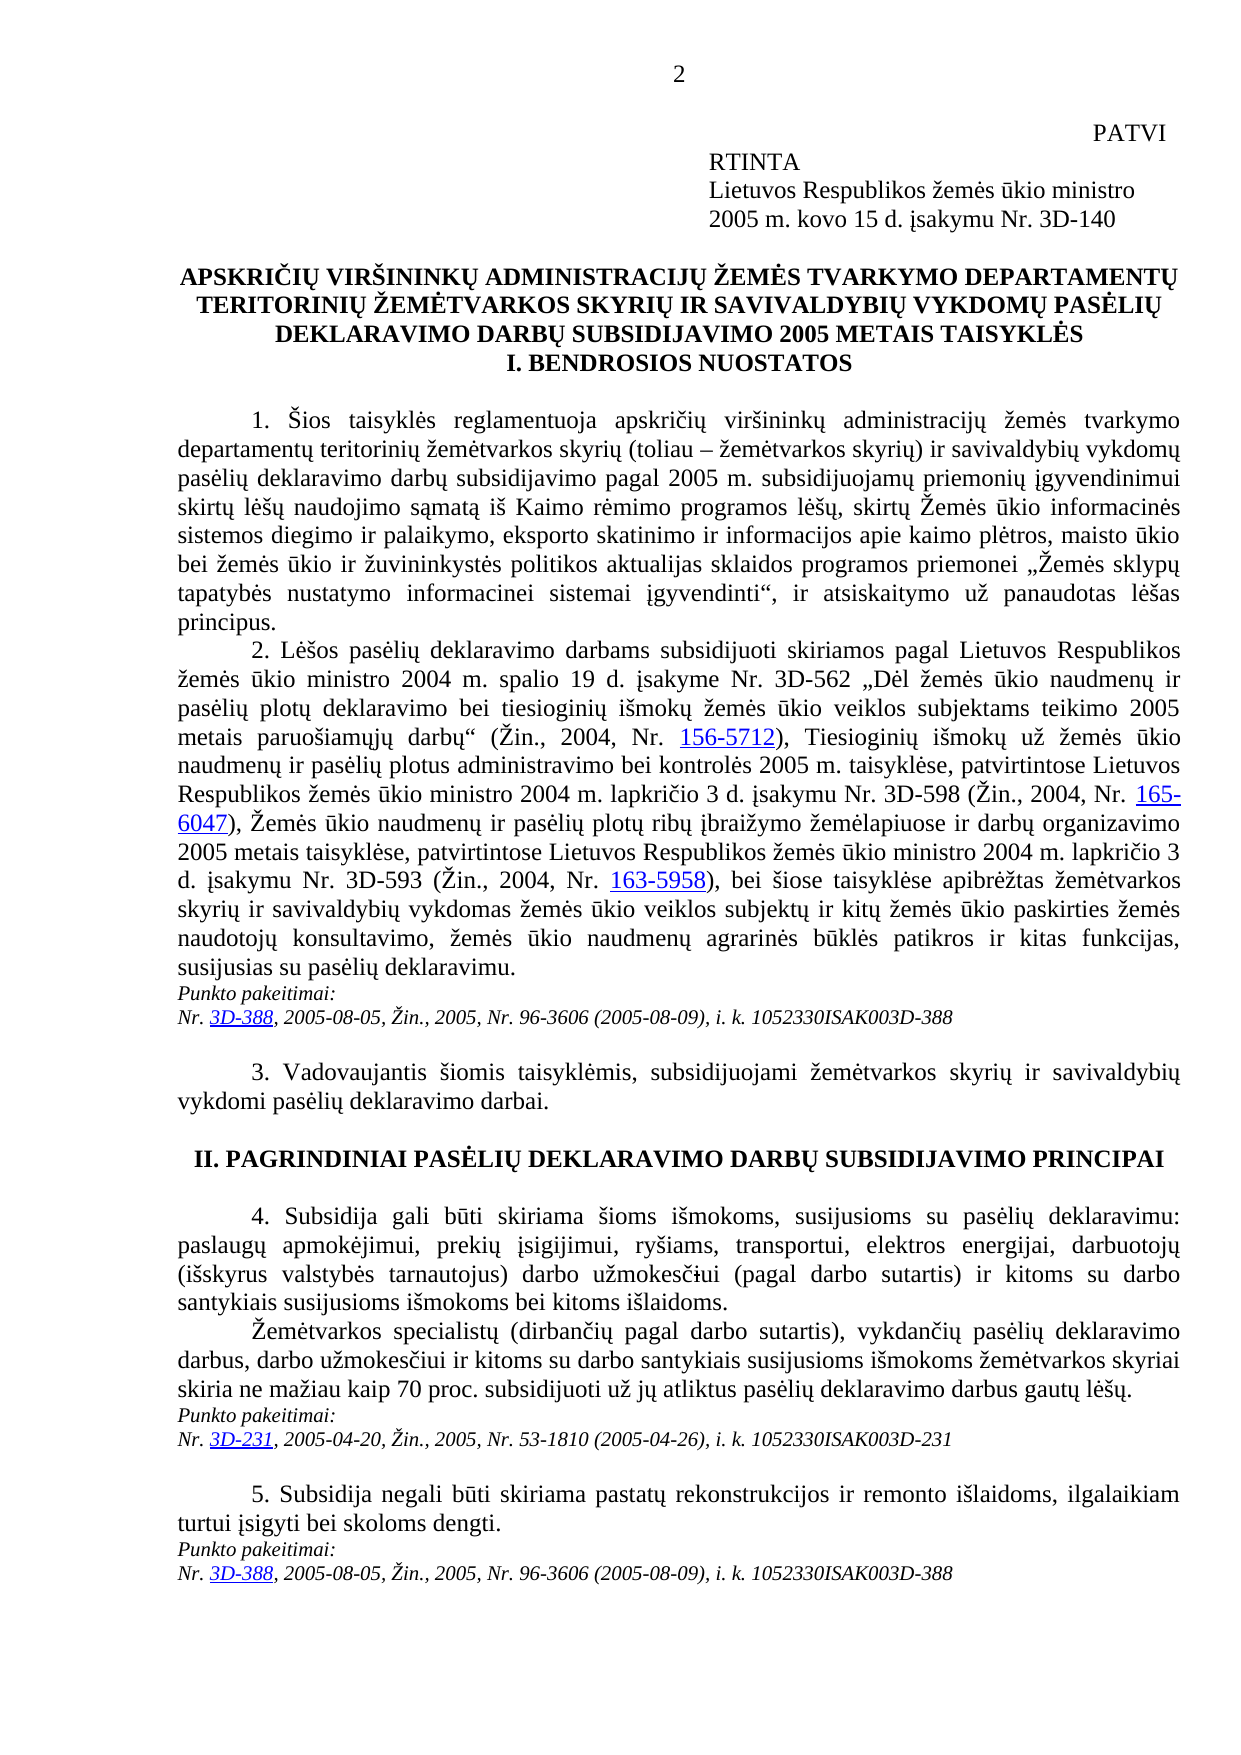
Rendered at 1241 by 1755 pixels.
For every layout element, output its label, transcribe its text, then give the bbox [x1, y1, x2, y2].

text Punkto pakeitimai: [177, 1402, 1181, 1427]
text I. BENDROSIOS NUOSTATOS [177, 348, 1181, 377]
text 2005 m. kovo 15 d. įsakymu Nr. 3D-140 [177, 204, 1181, 233]
text APSKRIČIŲ VIRŠININKŲ ADMINISTRACIJŲ ŽEMĖS TVARKYMO DEPARTAMENTŲ TERITORINIŲ ŽEMĖTVARKOS SKYRIŲ IR SAVIVALDYBIŲ VYKDOMŲ PASĖLIŲ DEKLARAVIMO DARBŲ SUBSIDIJAVIMO 2005 METAIS TAISYKLĖS [177, 262, 1181, 348]
text Lietuvos Respublikos žemės ūkio ministro [177, 176, 1181, 204]
text Punkto pakeitimai: [177, 1537, 1181, 1561]
text Nr. 3D-388, 2005-08-05, Žin., 2005, Nr. 96-3606 (2005-08-09), i. k. 1052330ISAK003D-388 [177, 1005, 1181, 1029]
text 2. Lėšos pasėlių deklaravimo darbams subsidijuoti skiriamos pagal Lietuvos Respublikos žemės ūkio ministro 2004 m. spalio 19 d. įsakyme Nr. 3D-562 „Dėl žemės ūkio naudmenų ir pasėlių plotų deklaravimo bei tiesioginių išmokų žemės ūkio veiklos subjektams teikimo 2005 metais paruošiamųjų darbų“ (Žin., 2004, Nr. 156-5712), Tiesioginių išmokų už žemės ūkio naudmenų ir pasėlių plotus administravimo bei kontrolės 2005 m. taisyklėse, patvirtintose Lietuvos Respublikos žemės ūkio ministro 2004 m. lapkričio 3 d. įsakymu Nr. 3D-598 (Žin., 2004, Nr. 165-6047), Žemės ūkio naudmenų ir pasėlių plotų ribų įbraižymo žemėlapiuose ir darbų organizavimo 2005 metais taisyklėse, patvirtintose Lietuvos Respublikos žemės ūkio ministro 2004 m. lapkričio 3 d. įsakymu Nr. 3D-593 (Žin., 2004, Nr. 163-5958), bei šiose taisyklėse apibrėžtas žemėtvarkos skyrių ir savivaldybių vykdomas žemės ūkio veiklos subjektų ir kitų žemės ūkio paskirties žemės naudotojų konsultavimo, žemės ūkio naudmenų agrarinės būklės patikros ir kitas funkcijas, susijusias su pasėlių deklaravimu. [177, 636, 1181, 981]
text 1. Šios taisyklės reglamentuoja apskričių viršininkų administracijų žemės tvarkymo departamentų teritorinių žemėtvarkos skyrių (toliau – žemėtvarkos skyrių) ir savivaldybių vykdomų pasėlių deklaravimo darbų subsidijavimo pagal 2005 m. subsidijuojamų priemonių įgyvendinimui skirtų lėšų naudojimo sąmatą iš Kaimo rėmimo programos lėšų, skirtų Žemės ūkio informacinės sistemos diegimo ir palaikymo, eksporto skatinimo ir informacijos apie kaimo plėtros, maisto ūkio bei žemės ūkio ir žuvininkystės politikos aktualijas sklaidos programos priemonei „Žemės sklypų tapatybės nustatymo informacinei sistemai įgyvendinti“, ir atsiskaitymo už panaudotas lėšas principus. [177, 406, 1181, 636]
text Nr. 3D-231, 2005-04-20, Žin., 2005, Nr. 53-1810 (2005-04-26), i. k. 1052330ISAK003D-231 [177, 1427, 1181, 1451]
text 5. Subsidija negali būti skiriama pastatų rekonstrukcijos ir remonto išlaidoms, ilgalaikiam turtui įsigyti bei skoloms dengti. [177, 1479, 1181, 1537]
text 3. Vadovaujantis šiomis taisyklėmis, subsidijuojami žemėtvarkos skyrių ir savivaldybių vykdomi pasėlių deklaravimo darbai. [177, 1057, 1181, 1115]
text Punkto pakeitimai: [177, 981, 1181, 1005]
text II. PAGRINDINIAI PASĖLIŲ DEKLARAVIMO DARBŲ SUBSIDIJAVIMO PRINCIPAI [177, 1144, 1181, 1172]
text 4. Subsidija gali būti skiriama šioms išmokoms, susijusioms su pasėlių deklaravimu: paslaugų apmokėjimui, prekių įsigijimui, ryšiams, transportui, elektros energijai, darbuotojų (išskyrus valstybės tarnautojus) darbo užmokesčiui (pagal darbo sutartis) ir kitoms su darbo santykiais susijusioms išmokoms bei kitoms išlaidoms. [177, 1201, 1181, 1316]
text PATVIRTINTA [709, 118, 1181, 176]
text Nr. 3D-388, 2005-08-05, Žin., 2005, Nr. 96-3606 (2005-08-09), i. k. 1052330ISAK003D-388 [177, 1561, 1181, 1585]
text žemėtvarkos specialistų (dirbančių pagal darbo sutartis), vykdančių pasėlių deklaravimo darbus, darbo užmokesčiui ir kitoms su darbo santykiais susijusioms išmokoms žemėtvarkos skyriai skiria ne mažiau kaip 70 proc. subsidijuoti už jų atliktus pasėlių deklaravimo darbus gautų lėšų. [177, 1316, 1181, 1402]
